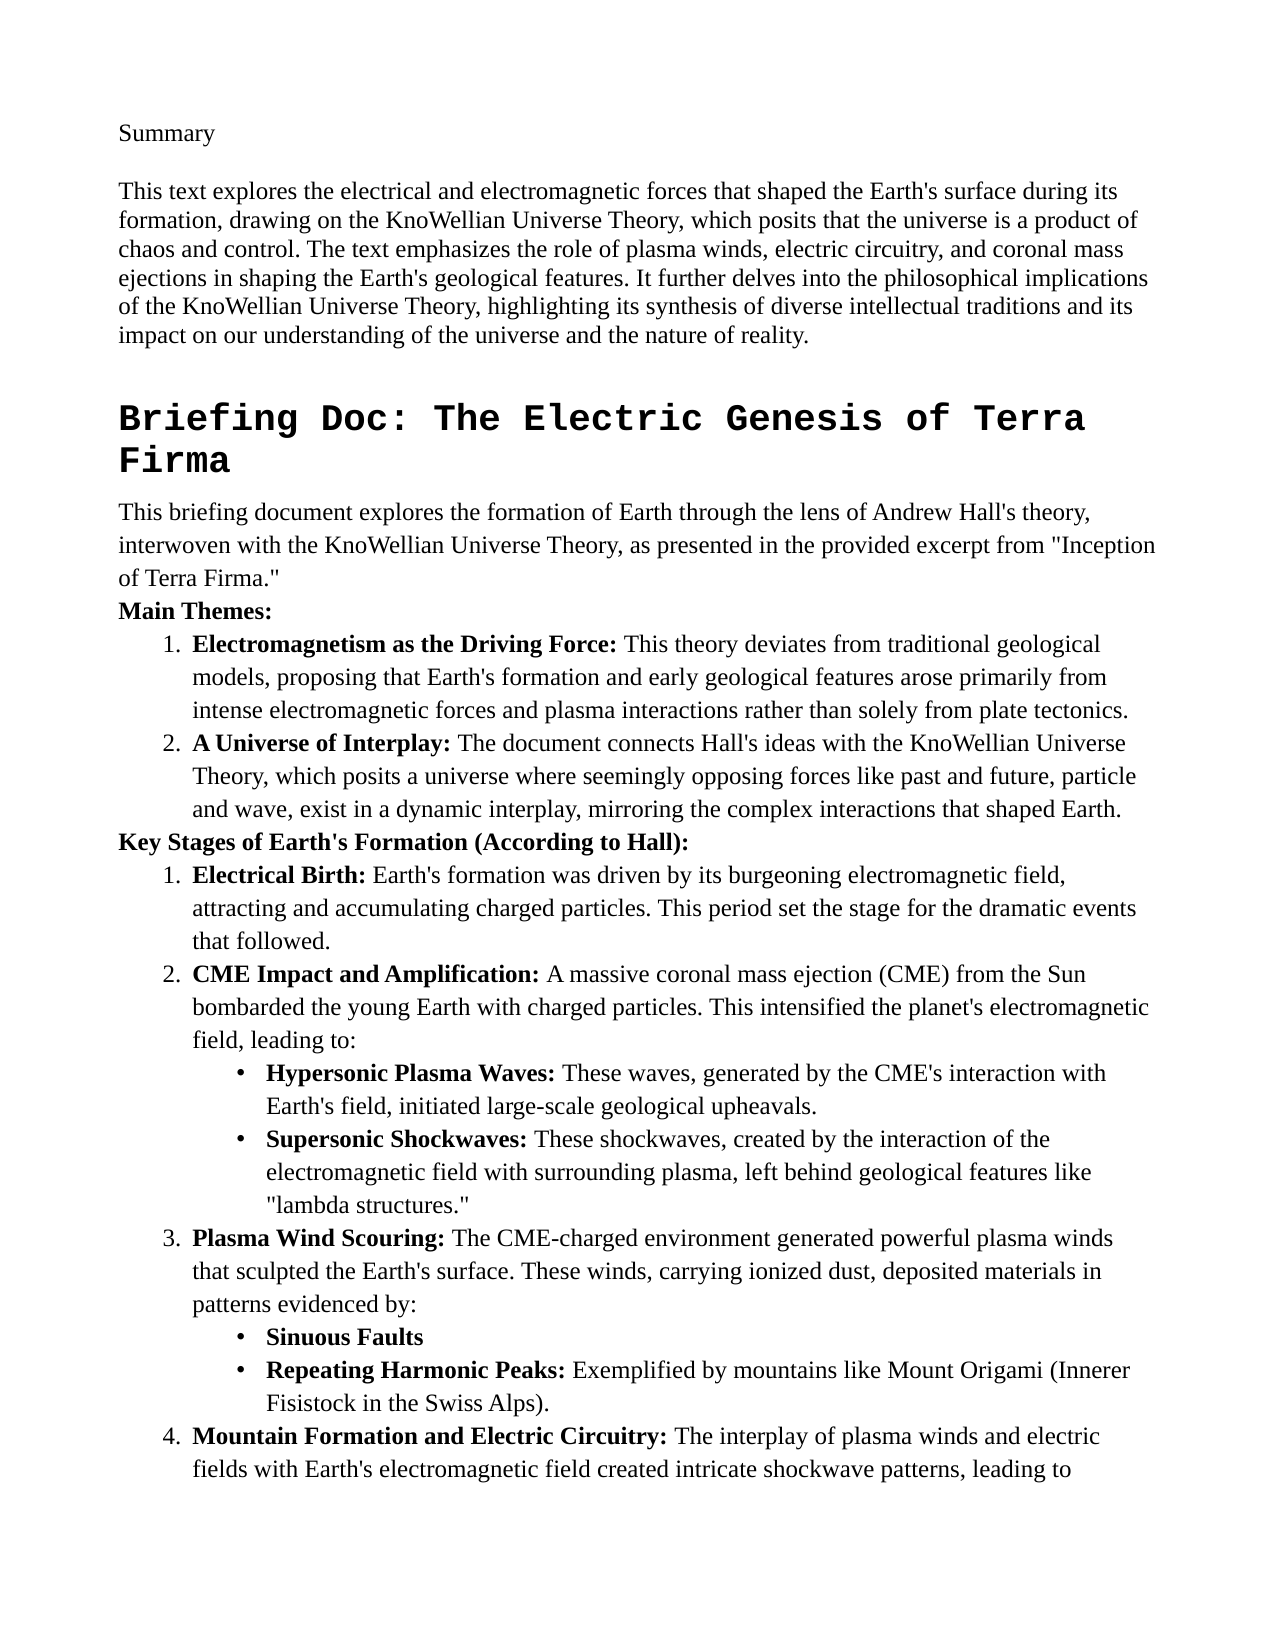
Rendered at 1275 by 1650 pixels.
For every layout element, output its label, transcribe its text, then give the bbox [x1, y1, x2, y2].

list A Universe of Interplay: The document connects Hall's ideas with the KnoWellian Universe Theory, which posits a universe where seemingly opposing forces like past and future, particle and wave, exist in a dynamic interplay, mirroring the complex interactions that shaped Earth. [162, 728, 1157, 823]
list Electromagnetism as the Driving Force: This theory deviates from traditional geological models, proposing that Earth's formation and early geological features arose primarily from intense electromagnetic forces and plasma interactions rather than solely from plate tectonics. [162, 629, 1157, 723]
text Key Stages of Earth's Formation (According to Hall): [118, 827, 1157, 856]
list Supersonic Shockwaves: These shockwaves, created by the interaction of the electromagnetic field with surrounding plasma, left behind geological features like "lambda structures." [236, 1124, 1157, 1219]
list Electrical Birth: Earth's formation was driven by its burgeoning electromagnetic field, attracting and accumulating charged particles. This period set the stage for the dramatic events that followed. [162, 860, 1157, 955]
text Summary [118, 118, 1157, 147]
subtitle Briefing Doc: The Electric Genesis of Terra Firma [118, 399, 1157, 484]
list Mountain Formation and Electric Circuitry: The interplay of plasma winds and electric fields with Earth's electromagnetic field created intricate shockwave patterns, leading to [162, 1421, 1157, 1483]
text Main Themes: [118, 596, 1157, 624]
text This briefing document explores the formation of Earth through the lens of Andrew Hall's theory, interwoven with the KnoWellian Universe Theory, as presented in the provided excerpt from "Inception of Terra Firma." [118, 497, 1157, 591]
list Repeating Harmonic Peaks: Exemplified by mountains like Mount Origami (Innerer Fisistock in the Swiss Alps). [236, 1355, 1157, 1417]
list Sinuous Faults [236, 1322, 1157, 1351]
text This text explores the electrical and electromagnetic forces that shaped the Earth's surface during its formation, drawing on the KnoWellian Universe Theory, which posits that the universe is a product of chaos and control. The text emphasizes the role of plasma winds, electric circuitry, and coronal mass ejections in shaping the Earth's geological features. It further delves into the philosophical implications of the KnoWellian Universe Theory, highlighting its synthesis of diverse intellectual traditions and its impact on our understanding of the universe and the nature of reality. [118, 176, 1157, 349]
list Hypersonic Plasma Waves: These waves, generated by the CME's interaction with Earth's field, initiated large-scale geological upheavals. [236, 1058, 1157, 1120]
list Plasma Wind Scouring: The CME-charged environment generated powerful plasma winds that sculpted the Earth's surface. These winds, carrying ionized dust, deposited materials in patterns evidenced by: [162, 1223, 1157, 1318]
list CME Impact and Amplification: A massive coronal mass ejection (CME) from the Sun bombarded the young Earth with charged particles. This intensified the planet's electromagnetic field, leading to: [162, 959, 1157, 1054]
